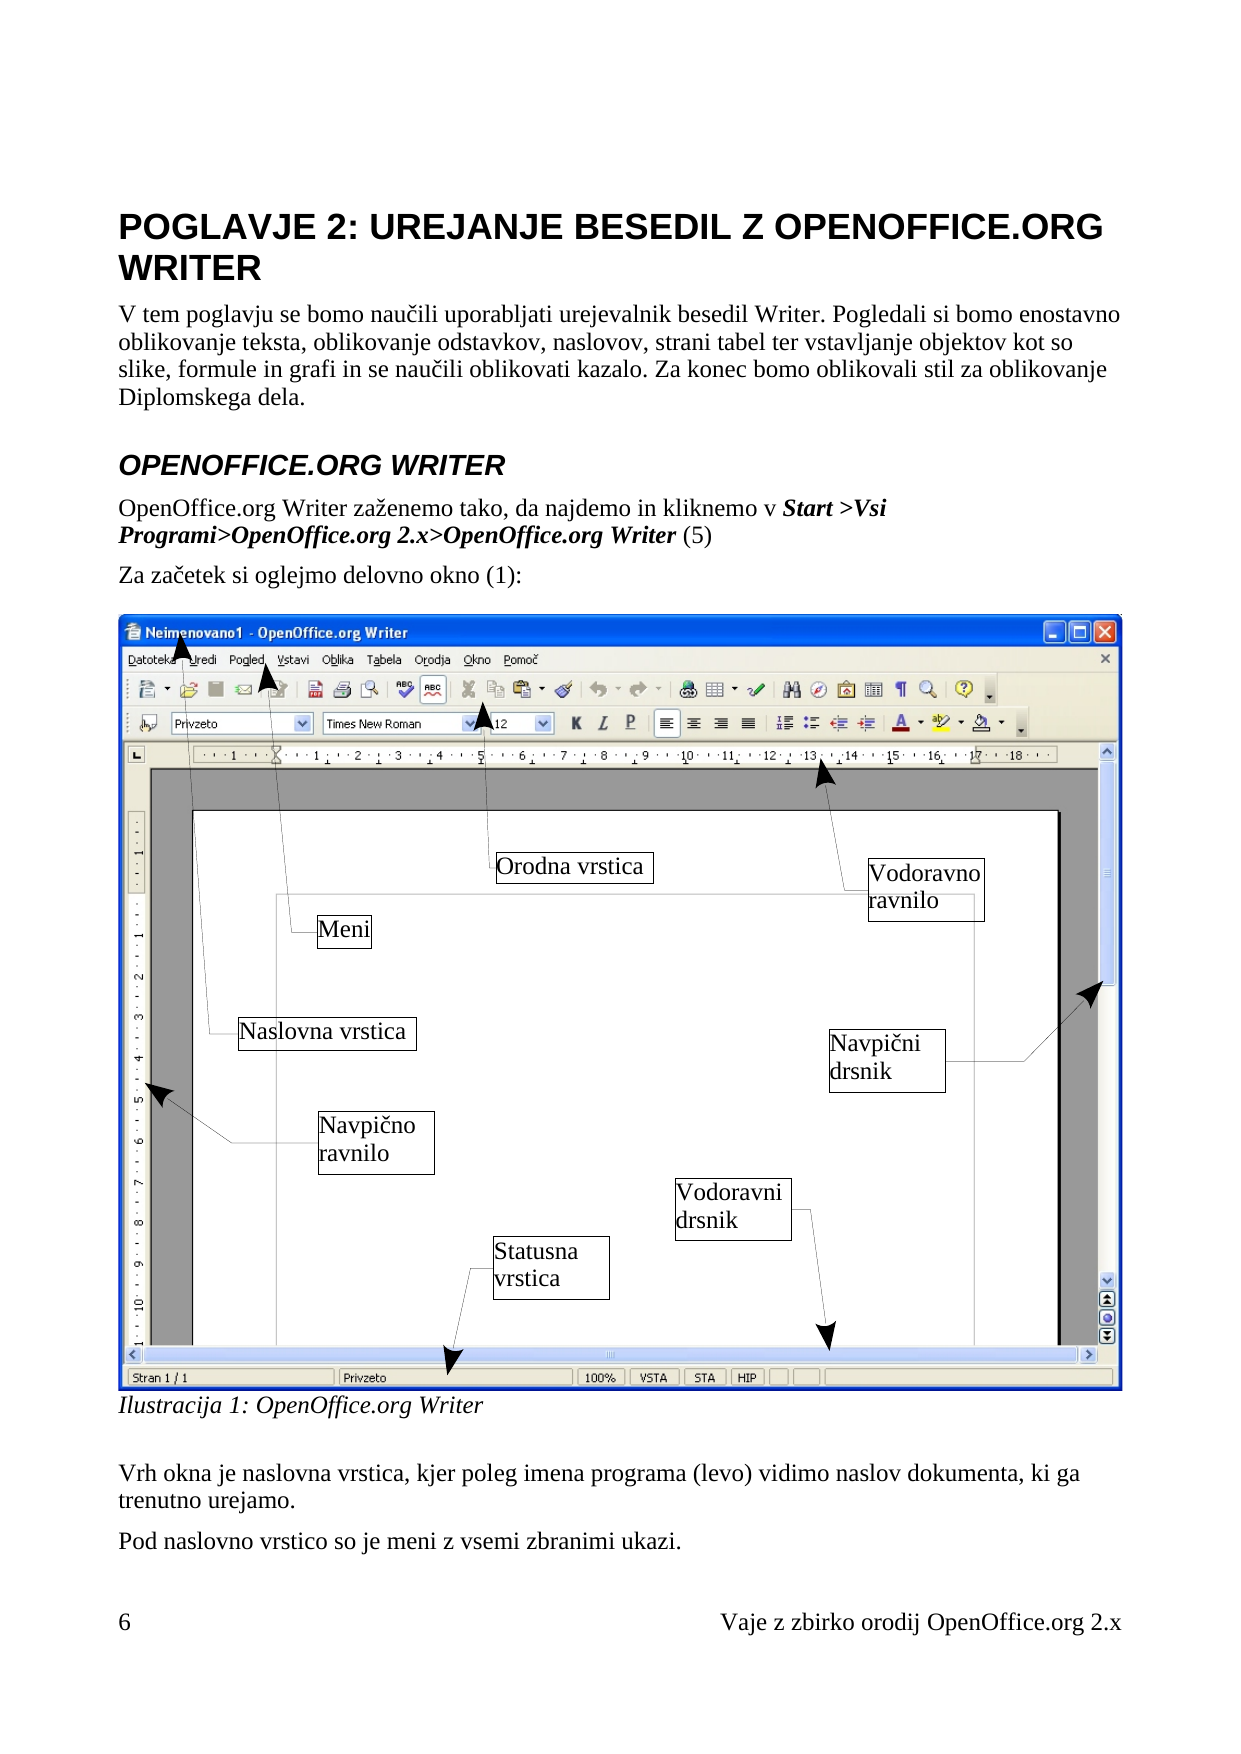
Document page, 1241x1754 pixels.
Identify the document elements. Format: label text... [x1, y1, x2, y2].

text V tem poglavju se bomo naučili uporabljati urejevalnik besedil Writer. Pogledali si bomo enostavno oblikovanje teksta, oblikovanje odstavkov, naslovov, strani tabel ter vstavljanje objektov kot so slike, formule in grafi in se naučili oblikovati kazalo. Za konec bomo oblikovali stil za oblikovanje Diplomskega dela. [118, 300, 1122, 411]
text Vrh okna je naslovna vrstica, kjer poleg imena programa (levo) vidimo naslov dokumenta, ki ga trenutno urejamo. [118, 1459, 1122, 1514]
text Pod naslovno vrstico so je meni z vsemi zbranimi ukazi. [118, 1527, 1122, 1554]
text Ilustracija 1: OpenOffice.org Writer [118, 1391, 1122, 1419]
subtitle OpenOffice.org Writer [118, 448, 1122, 481]
text OpenOffice.org Writer zaženemo tako, da najdemo in kliknemo v Start >Vsi Programi>OpenOffice.org 2.x>OpenOffice.org Writer (Ilustracija 5) [118, 494, 1122, 549]
subtitle Poglavje 2: Urejanje besedil z OpenOffice.org Writer [118, 206, 1122, 288]
picture [118, 614, 1123, 1391]
text Za začetek si oglejmo delovno okno (Ilustracija 1): [118, 562, 1122, 589]
